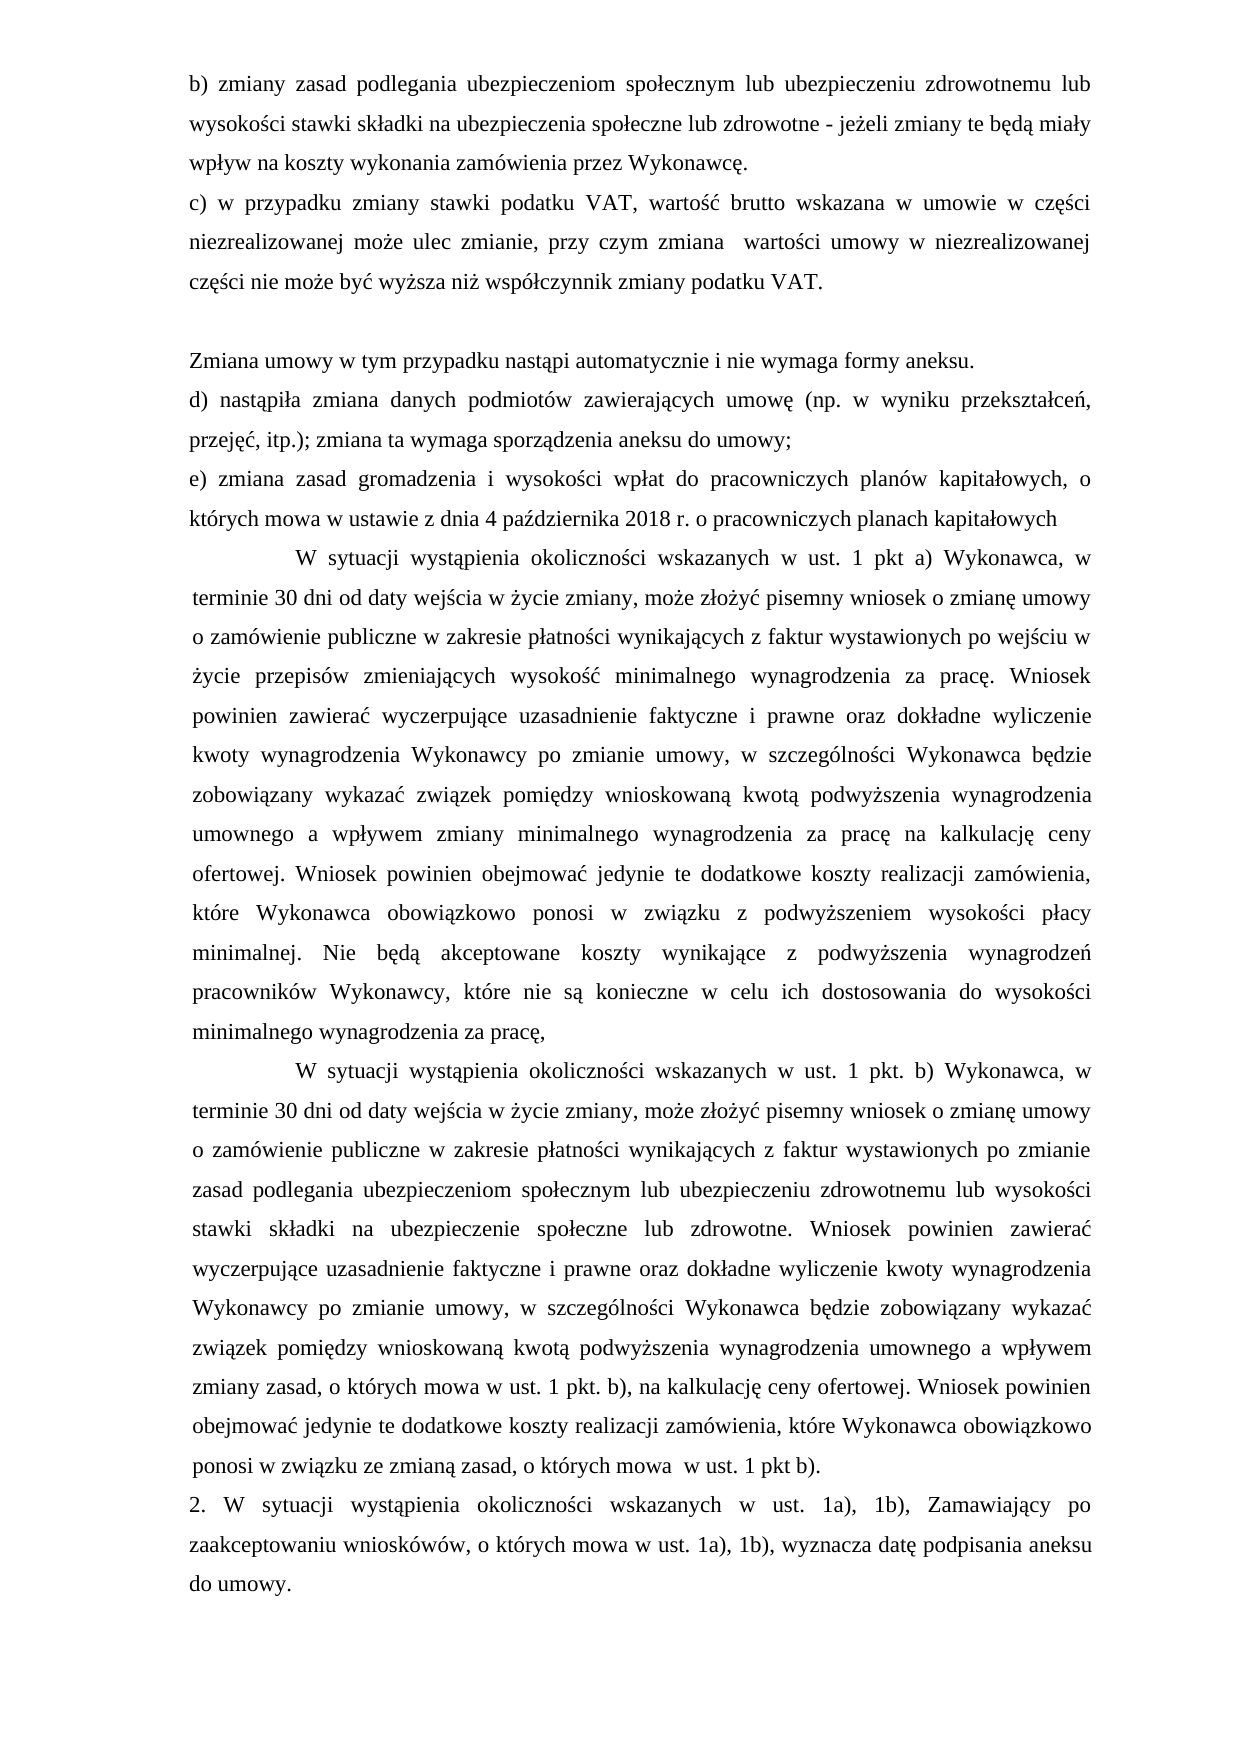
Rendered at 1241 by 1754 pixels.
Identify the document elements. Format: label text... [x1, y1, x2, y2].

text W sytuacji wystąpienia okoliczności wskazanych w ust. 1 pkt a) Wykonawca, w terminie 30 dni od daty wejścia w życie zmiany, może złożyć pisemny wniosek o zmianę umowy o zamówienie publiczne w zakresie płatności wynikających z faktur wystawionych po wejściu w życie przepisów zmieniających wysokość minimalnego wynagrodzenia za pracę. Wniosek powinien zawierać wyczerpujące uzasadnienie faktyczne i prawne oraz dokładne wyliczenie kwoty wynagrodzenia Wykonawcy po zmianie umowy, w szczególności Wykonawca będzie zobowiązany wykazać związek pomiędzy wnioskowaną kwotą podwyższenia wynagrodzenia umownego a wpływem zmiany minimalnego wynagrodzenia za pracę na kalkulację ceny ofertowej. Wniosek powinien obejmować jedynie te dodatkowe koszty realizacji zamówienia, które Wykonawca obowiązkowo ponosi w związku z podwyższeniem wysokości płacy minimalnej. Nie będą akceptowane koszty wynikające z podwyższenia wynagrodzeń pracowników Wykonawcy, które nie są konieczne w celu ich dostosowania do wysokości minimalnego wynagrodzenia za pracę, [192, 544, 1093, 1044]
text W sytuacji wystąpienia okoliczności wskazanych w ust. 1 pkt. b) Wykonawca, w terminie 30 dni od daty wejścia w życie zmiany, może złożyć pisemny wniosek o zmianę umowy o zamówienie publiczne w zakresie płatności wynikających z faktur wystawionych po zmianie zasad podlegania ubezpieczeniom społecznym lub ubezpieczeniu zdrowotnemu lub wysokości stawki składki na ubezpieczenie społeczne lub zdrowotne. Wniosek powinien zawierać wyczerpujące uzasadnienie faktyczne i prawne oraz dokładne wyliczenie kwoty wynagrodzenia Wykonawcy po zmianie umowy, w szczególności Wykonawca będzie zobowiązany wykazać związek pomiędzy wnioskowaną kwotą podwyższenia wynagrodzenia umownego a wpływem zmiany zasad, o których mowa w ust. 1 pkt. b), na kalkulację ceny ofertowej. Wniosek powinien obejmować jedynie te dodatkowe koszty realizacji zamówienia, które Wykonawca obowiązkowo ponosi w związku ze zmianą zasad, o których mowa w ust. 1 pkt b). [192, 1057, 1093, 1478]
text 2. W sytuacji wystąpienia okoliczności wskazanych w ust. 1a), 1b), Zamawiający po zaakceptowaniu wnioskówów, o których mowa w ust. 1a), 1b), wyznacza datę podpisania aneksu do umowy. [189, 1492, 1093, 1597]
text d) nastąpiła zmiana danych podmiotów zawierających umowę (np. w wyniku przekształceń, przejęć, itp.); zmiana ta wymaga sporządzenia aneksu do umowy; [189, 386, 1093, 452]
text e) zmiana zasad gromadzenia i wysokości wpłat do pracowniczych planów kapitałowych, o których mowa w ustawie z dnia 4 października 2018 r. o pracowniczych planach kapitałowych [189, 465, 1093, 531]
text Zmiana umowy w tym przypadku nastąpi automatycznie i nie wymaga formy aneksu. [189, 347, 1093, 373]
text c) w przypadku zmiany stawki podatku VAT, wartość brutto wskazana w umowie w części niezrealizowanej może ulec zmianie, przy czym zmiana wartości umowy w niezrealizowanej części nie może być wyższa niż współczynnik zmiany podatku VAT. [189, 189, 1093, 294]
text b) zmiany zasad podlegania ubezpieczeniom społecznym lub ubezpieczeniu zdrowotnemu lub wysokości stawki składki na ubezpieczenia społeczne lub zdrowotne - jeżeli zmiany te będą miały wpływ na koszty wykonania zamówienia przez Wykonawcę. [189, 70, 1093, 176]
